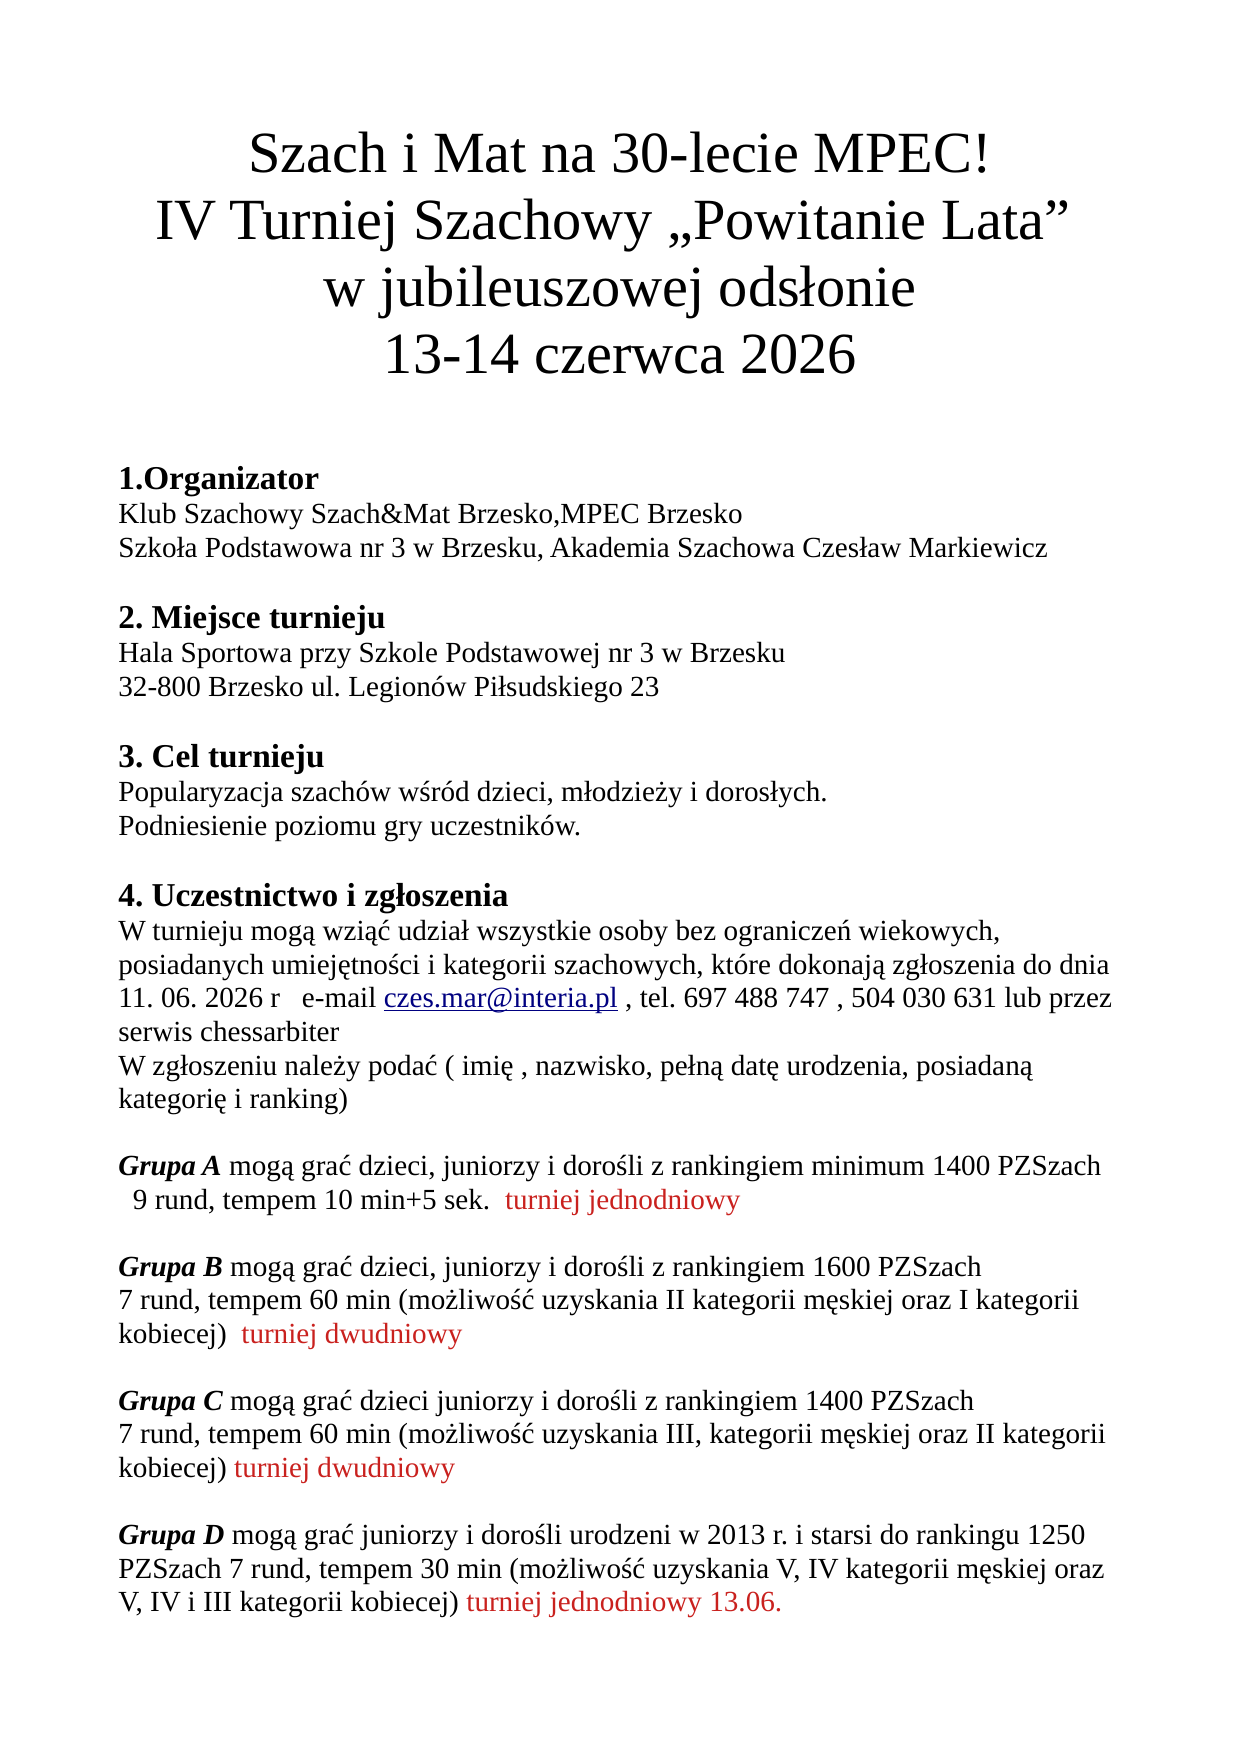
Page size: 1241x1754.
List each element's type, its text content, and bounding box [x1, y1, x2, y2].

text 32-800 Brzesko ul. Legionów Piłsudskiego 23 [118, 669, 1122, 703]
text 7 rund, tempem 60 min (możliwość uzyskania III, kategorii męskiej oraz II kategorii kobiecej) turniej dwudniowy [118, 1417, 1122, 1484]
text 3. Cel turnieju [118, 736, 1122, 774]
text 9 rund, tempem 10 min+5 sek. turniej jednodniowy [118, 1182, 1122, 1215]
text 1.Organizator [118, 458, 1122, 497]
text Hala Sportowa przy Szkole Podstawowej nr 3 w Brzesku [118, 636, 1122, 669]
text Szkoła Podstawowa nr 3 w Brzesku, Akademia Szachowa Czesław Markiewicz [118, 530, 1122, 564]
text Grupa A mogą grać dzieci, juniorzy i dorośli z rankingiem minimum 1400 PZSzach [118, 1148, 1122, 1182]
text Szach i Mat na 30-lecie MPEC! [118, 118, 1122, 185]
text 4. Uczestnictwo i zgłoszenia [118, 875, 1122, 913]
text 13-14 czerwca 2026 [118, 319, 1122, 386]
text Popularyzacja szachów wśród dzieci, młodzieży i dorosłych. [118, 774, 1122, 808]
text 2. Miejsce turnieju [118, 597, 1122, 636]
text w jubileuszowej odsłonie [118, 252, 1122, 319]
text IV Turniej Szachowy „Powitanie Lata” [118, 185, 1122, 252]
text Grupa C mogą grać dzieci juniorzy i dorośli z rankingiem 1400 PZSzach [118, 1383, 1122, 1417]
text 7 rund, tempem 60 min (możliwość uzyskania II kategorii męskiej oraz I kategorii kobiecej) turniej dwudniowy [118, 1282, 1122, 1349]
text Grupa D mogą grać juniorzy i dorośli urodzeni w 2013 r. i starsi do rankingu 1250 PZSzach 7 rund, tempem 30 min (możliwość uzyskania V, IV kategorii męskiej oraz V, IV i III kategorii kobiecej) turniej jednodniowy 13.06. [118, 1517, 1122, 1618]
text Podniesienie poziomu gry uczestników. [118, 808, 1122, 842]
text W zgłoszeniu należy podać ( imię , nazwisko, pełną datę urodzenia, posiadaną kategorię i ranking) [118, 1048, 1122, 1115]
text Grupa B mogą grać dzieci, juniorzy i dorośli z rankingiem 1600 PZSzach [118, 1249, 1122, 1282]
text W turnieju mogą wziąć udział wszystkie osoby bez ograniczeń wiekowych, posiadanych umiejętności i kategorii szachowych, które dokonają zgłoszenia do dnia 11. 06. 2026 r e-mail czes.mar@interia.pl , tel. 697 488 747 , 504 030 631 lub przez serwis chessarbiter [118, 913, 1122, 1048]
text Klub Szachowy Szach&Mat Brzesko,MPEC Brzesko [118, 497, 1122, 530]
